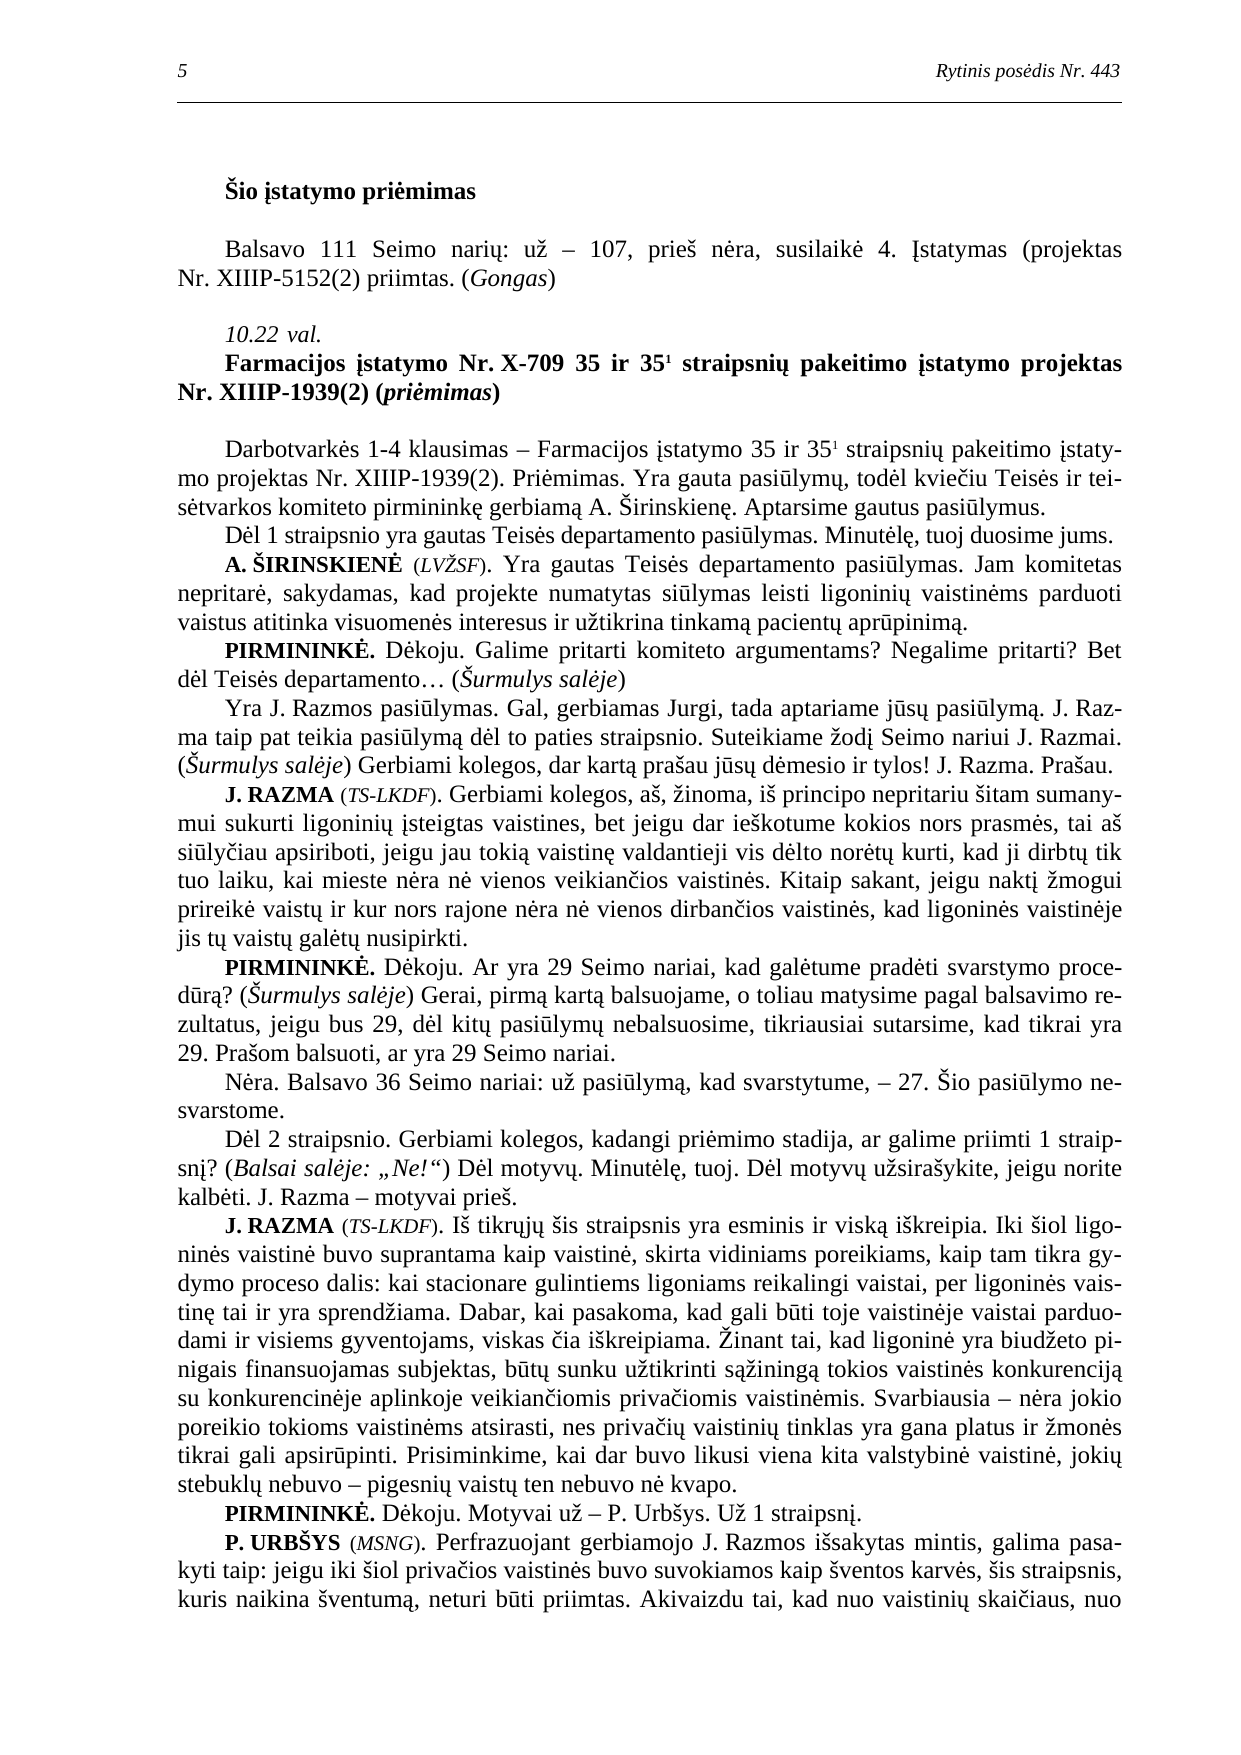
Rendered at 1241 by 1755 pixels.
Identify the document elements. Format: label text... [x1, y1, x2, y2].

text Dėl 1 straips­nio yra gau­tas Tei­sės de­par­ta­men­to pa­siū­ly­mas. Mi­nu­tė­lę, tuoj duo­si­me jums. [177, 520, 1122, 549]
text P. URBŠYS (MSNG). Per­fra­zuo­jant ger­bia­mo­jo J. Raz­mos iš­sa­ky­tas min­tis, ga­li­ma pa­sa­ky­ti taip: jei­gu iki šiol pri­va­čios vais­ti­nės bu­vo su­vo­kia­mos kaip šven­tos kar­vės, šis straips­nis, ku­ris nai­ki­na šven­tu­mą, ne­tu­ri bū­ti pri­im­tas. Aki­vaiz­du tai, kad nuo vais­ti­nių skai­čiaus, nuo [177, 1527, 1122, 1613]
text A. ŠIRINSKIENĖ (LVŽSF). Yra gau­tas Tei­sės de­par­ta­men­to pa­siū­ly­mas. Jam ko­mi­te­tas ne­pri­ta­rė, sa­ky­da­mas, kad pro­jek­te nu­ma­ty­tas siū­ly­mas leis­ti li­go­ni­nių vais­ti­nėms par­duo­ti vais­tus ati­tin­ka vi­suo­me­nės in­te­re­sus ir už­tik­ri­na tin­ka­mą pa­cien­tų ap­rū­pi­ni­mą. [177, 549, 1122, 635]
text PIRMININKĖ. Dė­ko­ju. Ga­li­me pri­tar­ti ko­mi­te­to ar­gu­men­tams? Ne­ga­li­me pri­tar­ti? Bet dėl Tei­sės de­par­ta­men­to… (Šur­mu­lys sa­lė­je) [177, 635, 1122, 693]
text 10.22 val. [224, 320, 1122, 348]
text Dar­bo­tvarkės 1-4 klau­si­mas – Far­ma­ci­jos įsta­ty­mo 35 ir 351 straips­nių pa­kei­ti­mo įsta­ty­mo pro­jek­tas Nr. XIIIP-1939(2). Pri­ėmi­mas. Yra gau­ta pa­siū­ly­mų, to­dėl kvie­čiu Tei­sės ir tei­sėt­var­kos ko­mi­te­to pir­mi­nin­kę ger­bia­mą A. Ši­rins­kie­nę. Ap­tar­si­me gau­tus pa­siū­ly­mus. [177, 434, 1122, 520]
text Yra J. Raz­mos pa­siū­ly­mas. Gal, ger­bia­mas Jur­gi, ta­da ap­ta­ria­me jū­sų pa­siū­ly­mą. J. Raz­ma taip pat tei­kia pa­siū­ly­mą dėl to pa­ties straips­nio. Su­tei­kia­me žo­dį Sei­mo na­riui J. Raz­mai. (Šur­mu­lys sa­lė­je) Ger­bia­mi ko­le­gos, dar kar­tą pra­šau jū­sų dė­me­sio ir ty­los! J. Raz­ma. Pra­šau. [177, 693, 1122, 779]
text Dėl 2 straips­nio. Ger­bia­mi ko­le­gos, ka­dan­gi pri­ėmi­mo sta­di­ja, ar ga­li­me pri­im­ti 1 straip­snį? (Bal­sai sa­lė­je: „Ne!“) Dėl mo­ty­vų. Mi­nu­tė­lę, tuoj. Dėl mo­ty­vų už­si­ra­šy­ki­te, jei­gu no­ri­te kal­bė­ti. J. Raz­ma – mo­ty­vai prieš. [177, 1124, 1122, 1210]
text J. RAZMA (TS-LKDF). Ger­bia­mi ko­le­gos, aš, ži­no­ma, iš prin­ci­po ne­pri­ta­riu ši­tam su­ma­ny­mui su­kur­ti li­go­ni­nių įsteig­tas vais­ti­nes, bet jei­gu dar ieš­ko­tu­me ko­kios nors pras­mės, tai aš siū­ly­čiau ap­si­ri­bo­ti, jei­gu jau to­kią vais­ti­nę val­dan­tie­ji vis dėl­to no­rė­tų kur­ti, kad ji dirb­tų tik tuo lai­ku, kai mies­te nė­ra nė vie­nos vei­kian­čios vais­ti­nės. Ki­taip sa­kant, jei­gu nak­tį žmo­gui pri­rei­kė vais­tų ir kur nors ra­jo­ne nė­ra nė vie­nos dir­ban­čios vais­ti­nės, kad li­go­ni­nės vais­ti­nė­je jis tų vais­tų ga­lė­tų nu­si­pirk­ti. [177, 779, 1122, 952]
text Šio įsta­ty­mo pri­ėmi­mas [177, 176, 1122, 205]
text PIRMININKĖ. Dė­ko­ju. Mo­ty­vai už – P. Urb­šys. Už 1 straips­nį. [177, 1498, 1122, 1527]
text Nė­ra. Bal­sa­vo 36 Sei­mo na­riai: už pa­siū­ly­mą, kad svars­ty­tu­me, – 27. Šio pa­siū­ly­mo ne­svars­to­me. [177, 1067, 1122, 1124]
text PIRMININKĖ. Dė­ko­ju. Ar yra 29 Sei­mo na­riai, kad ga­lė­tu­me pra­dė­ti svars­ty­mo pro­ce­dū­rą? (Šur­mu­lys sa­lė­je) Ge­rai, pir­mą kar­tą bal­suo­ja­me, o to­liau ma­ty­si­me pa­gal bal­sa­vi­mo re­zul­ta­tus, jei­gu bus 29, dėl ki­tų pa­siū­ly­mų ne­bal­suo­si­me, tik­riau­siai su­tar­si­me, kad tik­rai yra 29. Pra­šom bal­suo­ti, ar yra 29 Sei­mo na­riai. [177, 952, 1122, 1067]
text J. RAZMA (TS-LKDF). Iš tik­rų­jų šis straips­nis yra es­mi­nis ir vis­ką iš­krei­pia. Iki šiol li­go­ni­nės vais­ti­nė bu­vo su­pran­ta­ma kaip vais­ti­nė, skir­ta vi­di­niams po­rei­kiams, kaip tam tik­ra gy­dy­mo pro­ce­so da­lis: kai sta­cio­na­re gu­lin­tiems li­go­niams rei­ka­lin­gi vais­tai, per li­go­ni­nės vais­ti­nę tai ir yra spren­džia­ma. Da­bar, kai pa­sa­ko­ma, kad ga­li bū­ti to­je vais­ti­nė­je vais­tai par­duo­da­mi ir vi­siems gy­ven­to­jams, vis­kas čia iš­krei­pia­ma. Ži­nant tai, kad li­go­ni­nė yra biu­dže­to pi­ni­gais fi­nan­suo­ja­mas sub­jek­tas, bū­tų sun­ku už­tik­rin­ti są­ži­nin­gą to­kios vais­ti­nės kon­ku­ren­ci­ją su kon­ku­ren­ci­nė­je ap­lin­ko­je vei­kian­čio­mis pri­va­čio­mis vais­ti­nė­mis. Svar­biau­sia – nė­ra jo­kio po­rei­kio to­kioms vais­ti­nėms at­si­ras­ti, nes pri­va­čių vais­ti­nių tin­klas yra ga­na pla­tus ir žmo­nės tik­rai ga­li ap­si­rū­pin­ti. Pri­si­min­ki­me, kai dar bu­vo li­ku­si vie­na ki­ta vals­ty­bi­nė vais­ti­nė, jo­kių ste­buk­lų ne­bu­vo – pi­ges­nių vais­tų ten ne­bu­vo nė kva­po. [177, 1210, 1122, 1498]
text Bal­sa­vo 111 Sei­mo na­rių: už – 107, prieš nė­ra, su­si­lai­kė 4. Įsta­ty­mas (pro­jek­tas Nr. XIIIP-5152(2) pri­im­tas. (Gon­gas) [177, 234, 1122, 291]
text Far­ma­ci­jos įsta­ty­mo Nr. X-709 35 ir 351 straips­nių pa­kei­ti­mo įsta­ty­mo pro­jek­tas Nr. XIIIP-1939(2) (pri­ėmi­mas) [177, 348, 1122, 405]
